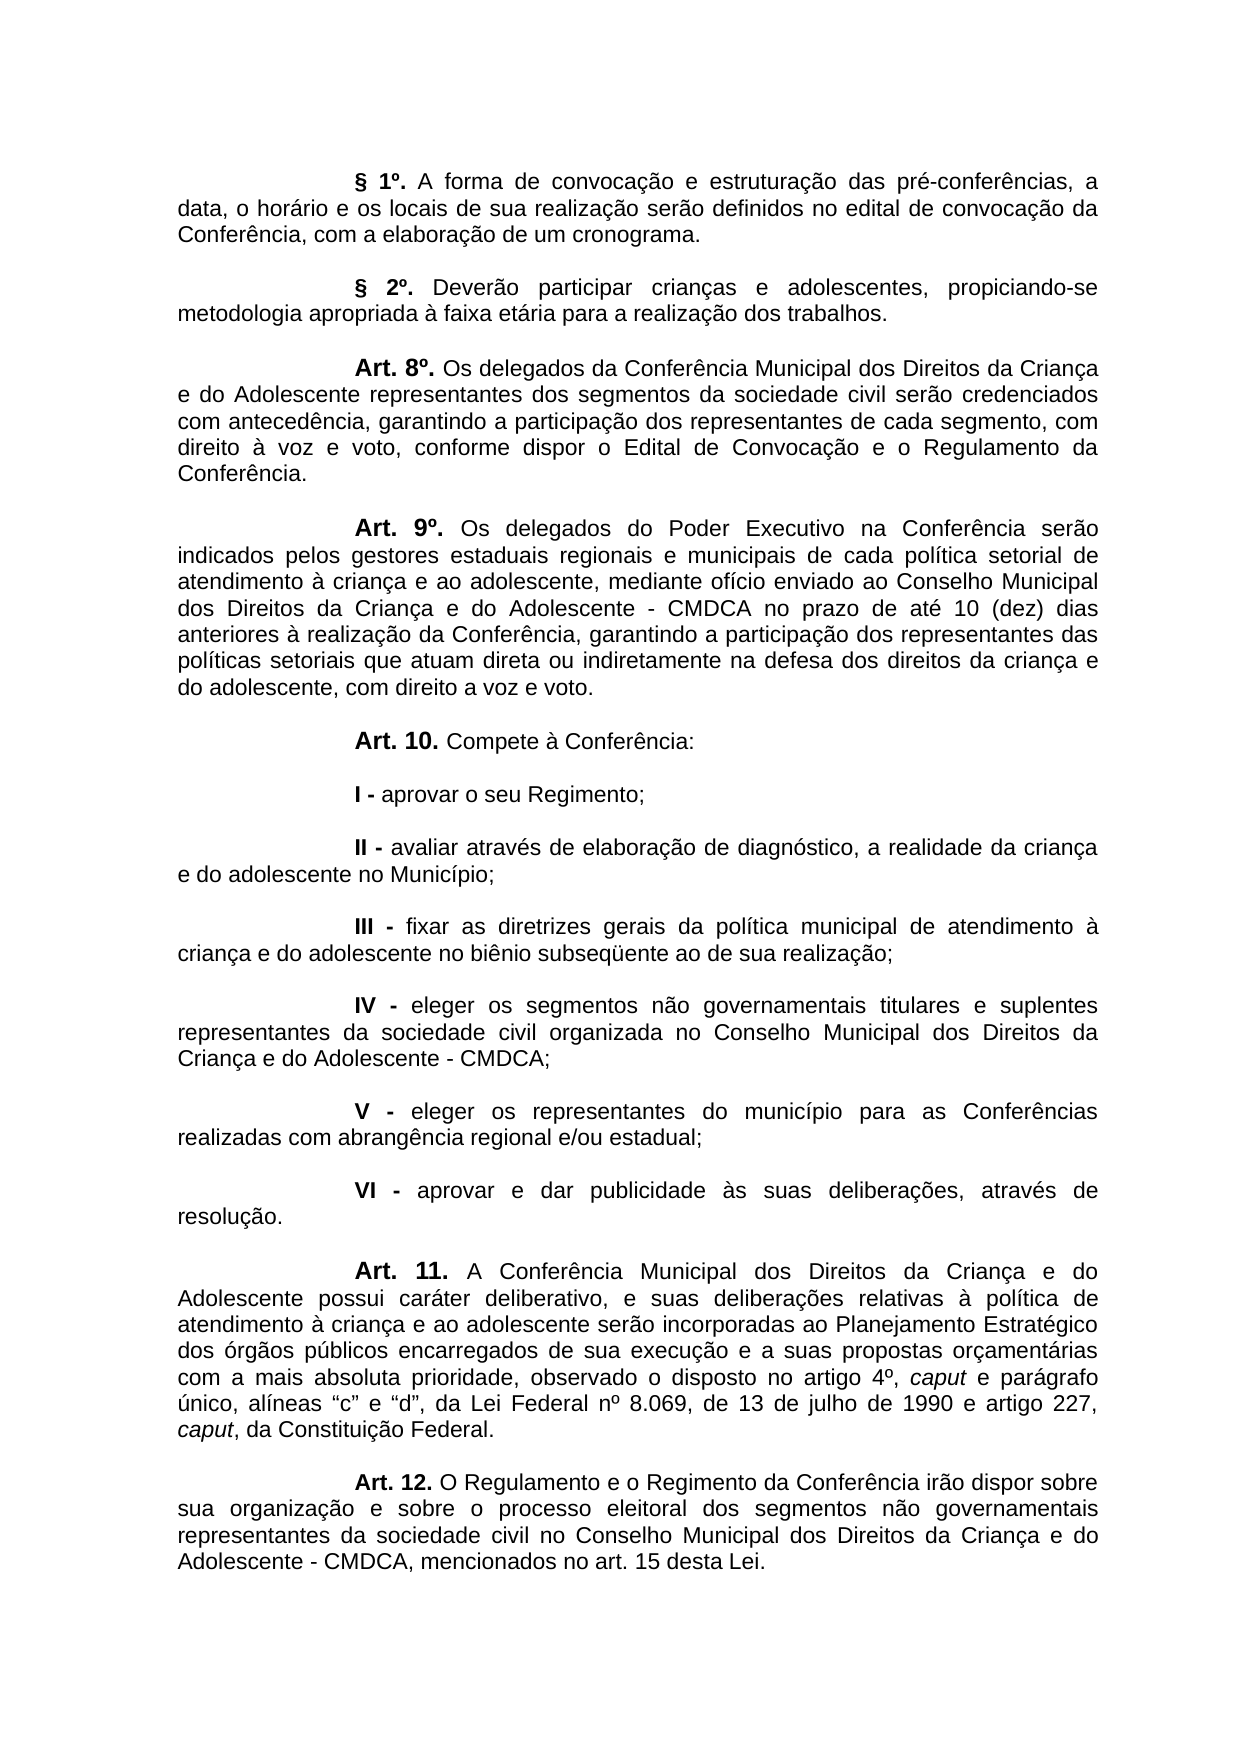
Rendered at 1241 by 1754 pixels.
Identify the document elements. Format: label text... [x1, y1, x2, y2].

text Art. 10. Compete à Conferência: [177, 726, 1098, 755]
text III - fixar as diretrizes gerais da política municipal de atendimento à criança e do adolescente no biênio subseqüente ao de sua realização; [177, 913, 1098, 966]
text § 2º. Deverão participar crianças e adolescentes, propiciando-se metodologia apropriada à faixa etária para a realização dos trabalhos. [177, 273, 1098, 326]
text IV - eleger os segmentos não governamentais titulares e suplentes representantes da sociedade civil organizada no Conselho Municipal dos Direitos da Criança e do Adolescente - CMDCA; [177, 992, 1098, 1071]
text II - avaliar através de elaboração de diagnóstico, a realidade da criança e do adolescente no Município; [177, 834, 1098, 887]
text Art. 12. O Regulamento e o Regimento da Conferência irão dispor sobre sua organização e sobre o processo eleitoral dos segmentos não governamentais representantes da sociedade civil no Conselho Municipal dos Direitos da Criança e do Adolescente - CMDCA, mencionados no art. 15 desta Lei. [177, 1469, 1098, 1574]
text V - eleger os representantes do município para as Conferências realizadas com abrangência regional e/ou estadual; [177, 1098, 1098, 1150]
text Art. 8º. Os delegados da Conferência Municipal dos Direitos da Criança e do Adolescente representantes dos segmentos da sociedade civil serão credenciados com antecedência, garantindo a participação dos representantes de cada segmento, com direito à voz e voto, conforme dispor o Edital de Convocação e o Regulamento da Conferência. [177, 353, 1098, 487]
text Art. 9º. Os delegados do Poder Executivo na Conferência serão indicados pelos gestores estaduais regionais e municipais de cada política setorial de atendimento à criança e ao adolescente, mediante ofício enviado ao Conselho Municipal dos Direitos da Criança e do Adolescente - CMDCA no prazo de até 10 (dez) dias anteriores à realização da Conferência, garantindo a participação dos representantes das políticas setoriais que atuam direta ou indiretamente na defesa dos direitos da criança e do adolescente, com direito a voz e voto. [177, 513, 1098, 700]
text I - aprovar o seu Regimento; [177, 781, 1098, 808]
text § 1º. A forma de convocação e estruturação das pré-conferências, a data, o horário e os locais de sua realização serão definidos no edital de convocação da Conferência, com a elaboração de um cronograma. [177, 168, 1098, 247]
text Art. 11. A Conferência Municipal dos Direitos da Criança e do Adolescente possui caráter deliberativo, e suas deliberações relativas à política de atendimento à criança e ao adolescente serão incorporadas ao Planejamento Estratégico dos órgãos públicos encarregados de sua execução e a suas propostas orçamentárias com a mais absoluta prioridade, observado o disposto no artigo 4º, caput e parágrafo único, alíneas “c” e “d”, da Lei Federal nº 8.069, de 13 de julho de 1990 e artigo 227, caput, da Constituição Federal. [177, 1256, 1098, 1443]
text VI - aprovar e dar publicidade às suas deliberações, através de resolução. [177, 1177, 1098, 1229]
